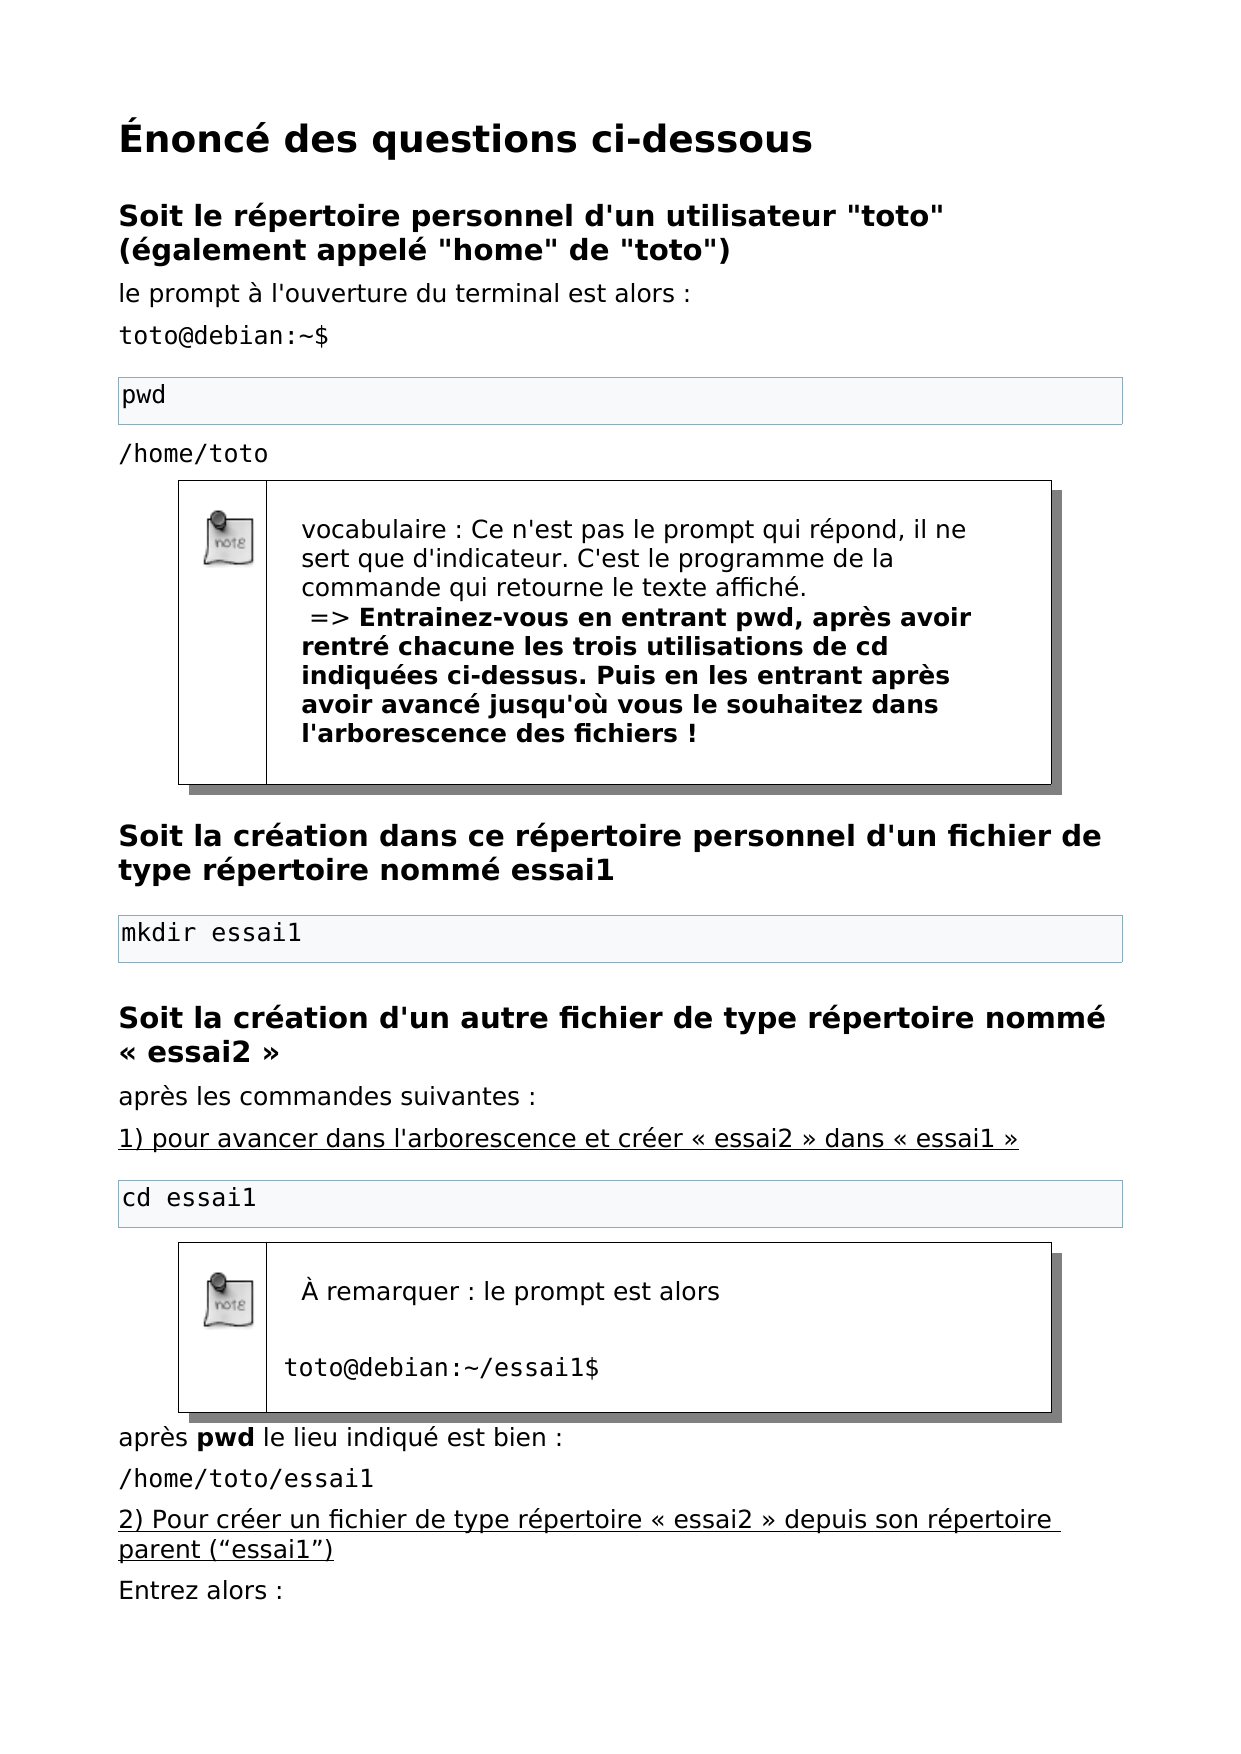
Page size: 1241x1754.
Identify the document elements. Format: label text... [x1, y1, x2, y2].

table_header [179, 481, 266, 784]
text /home/toto/essai1 [118, 1465, 1122, 1494]
text /home/toto [118, 439, 1122, 468]
text 1) pour avancer dans l'arborescence et créer « essai2 » dans « essai1 » [118, 1124, 1122, 1153]
subtitle Soit le répertoire personnel d'un utilisateur "toto" (également appelé "home" de "toto") [118, 199, 1122, 267]
picture [190, 1265, 266, 1341]
table_header vocabulaire : Ce n'est pas le prompt qui répond, il ne sert que d'indicateur. C'est le programme de la commande qui retourne le texte affiché. => Entrainez-vous en entrant pwd, après avoir rentré chacune les trois utilisations de cd indiquées ci-dessus. Puis en les entrant après avoir avancé jusqu'où vous le souhaitez dans l'arborescence des fichiers ! [267, 481, 1051, 784]
text après les commandes suivantes : [118, 1082, 1122, 1111]
table_header pwd [119, 378, 1122, 424]
text après pwd le lieu indiqué est bien : [118, 1423, 1122, 1452]
table_header mkdir essai1 [119, 916, 1122, 962]
table_header cd essai1 [119, 1181, 1122, 1227]
subtitle Soit la création d'un autre fichier de type répertoire nommé « essai2 » [118, 1002, 1122, 1070]
text toto@debian:~$ [118, 321, 1122, 351]
subtitle Énoncé des questions ci-dessous [118, 118, 1122, 162]
subtitle Soit la création dans ce répertoire personnel d'un fichier de type répertoire nommé essai1 [118, 820, 1122, 888]
text 2) Pour créer un fichier de type répertoire « essai2 » depuis son répertoire parent (“essai1”) [118, 1506, 1122, 1564]
picture [190, 503, 266, 579]
table_header [179, 1243, 266, 1412]
table_header À remarquer : le prompt est alors toto@debian:~/essai1$ [267, 1243, 1051, 1412]
text le prompt à l'ouverture du terminal est alors : [118, 280, 1122, 309]
text Entrez alors : [118, 1576, 1122, 1606]
